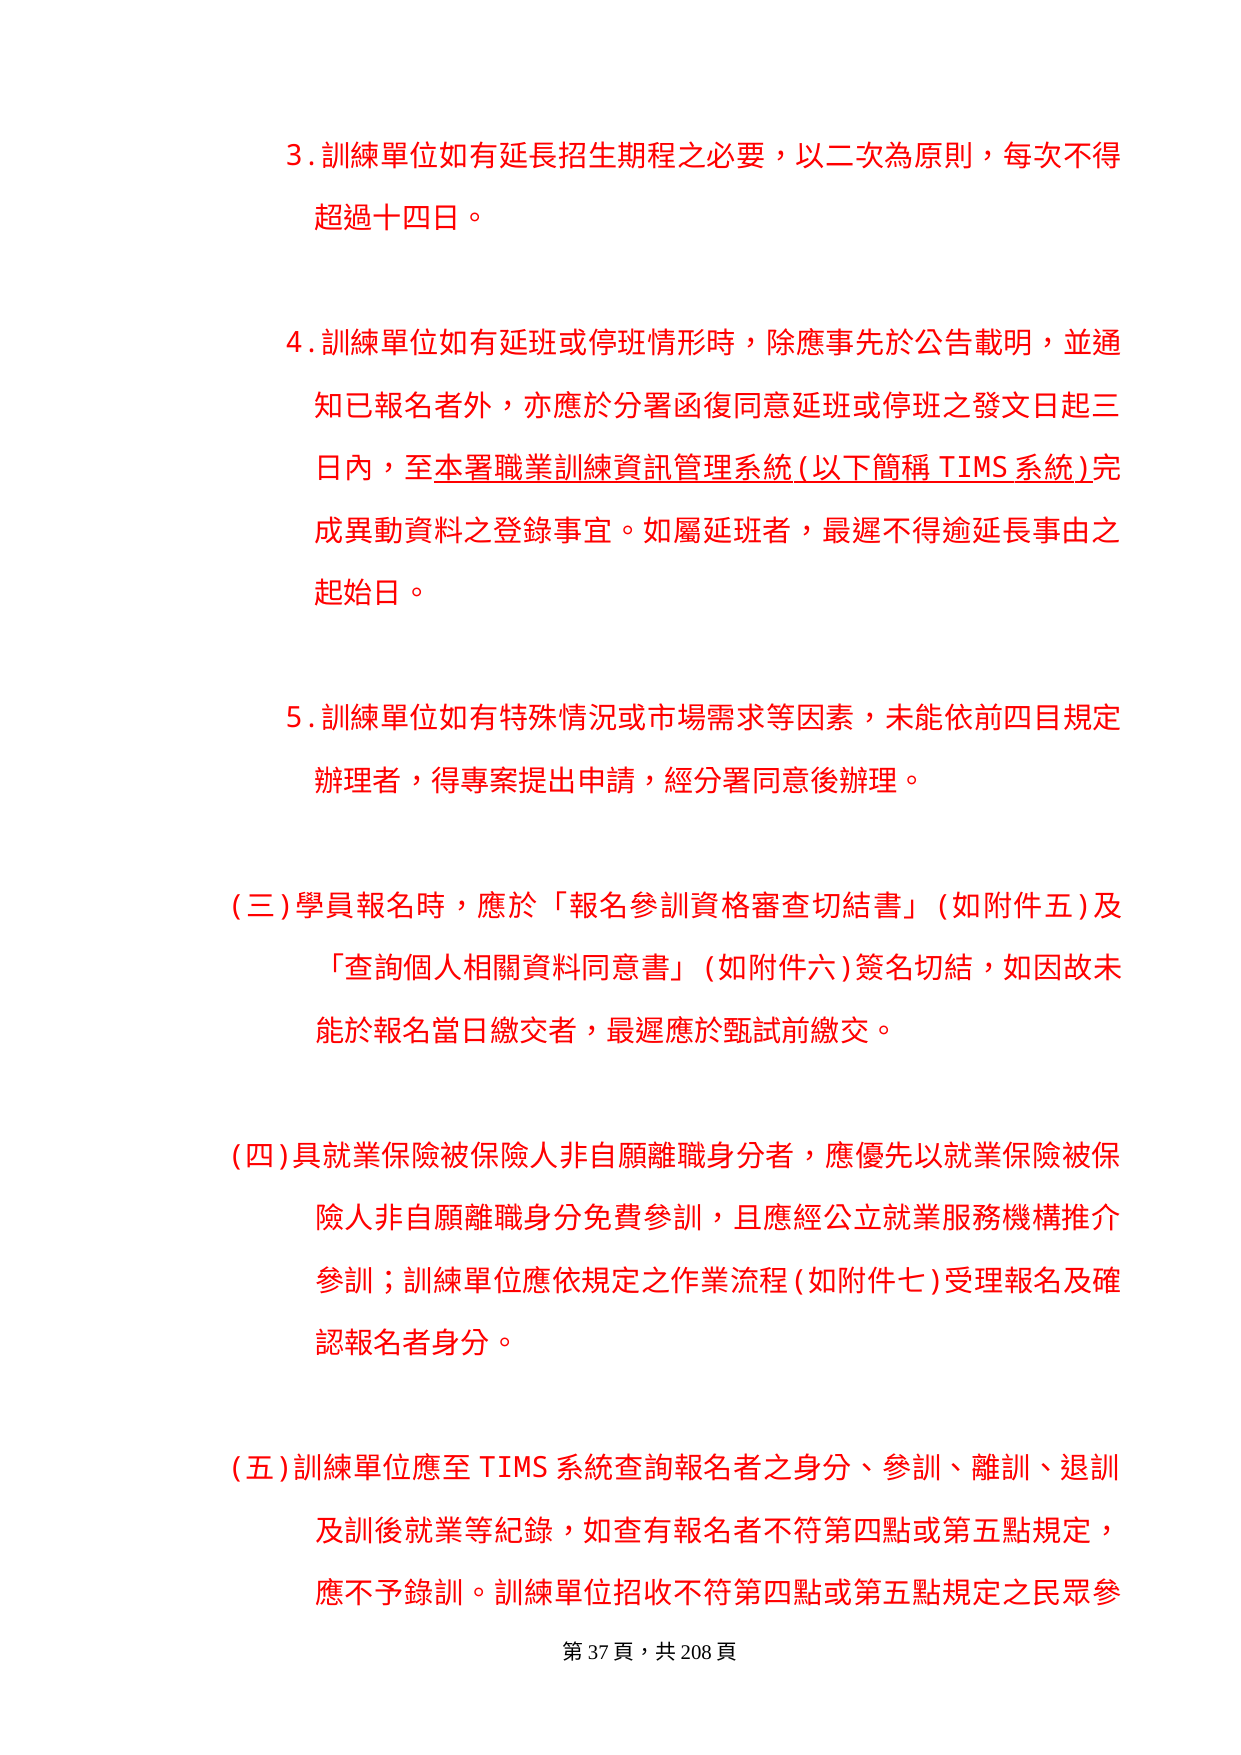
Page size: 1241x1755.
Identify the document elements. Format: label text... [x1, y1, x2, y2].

text (四)具就業保險被保險人非自願離職身分者，應優先以就業保險被保險人非自願離職身分免費參訓，且應經公立就業服務機構推介參訓；訓練單位應依規定之作業流程(如附件七)受理報名及確認報名者身分。 [227, 1112, 1122, 1362]
text (五)訓練單位應至TIMS系統查詢報名者之身分、參訓、離訓、退訓及訓後就業等紀錄，如查有報名者不符第四點或第五點規定，應不予錄訓。訓練單位招收不符第四點或第五點規定之民眾參 [227, 1424, 1122, 1612]
text (三)學員報名時，應於「報名參訓資格審查切結書」(如附件五)及「查詢個人相關資料同意書」(如附件六)簽名切結，如因故未能於報名當日繳交者，最遲應於甄試前繳交。 [227, 862, 1122, 1049]
text 5.訓練單位如有特殊情況或市場需求等因素，未能依前四目規定辦理者，得專案提出申請，經分署同意後辦理。 [285, 674, 1122, 799]
text 4.訓練單位如有延班或停班情形時，除應事先於公告載明，並通知已報名者外，亦應於分署函復同意延班或停班之發文日起三日內，至本署職業訓練資訊管理系統(以下簡稱TIMS系統)完成異動資料之登錄事宜。如屬延班者，最遲不得逾延長事由之起始日。 [285, 299, 1122, 612]
text 3.訓練單位如有延長招生期程之必要，以二次為原則，每次不得超過十四日。 [285, 112, 1122, 237]
